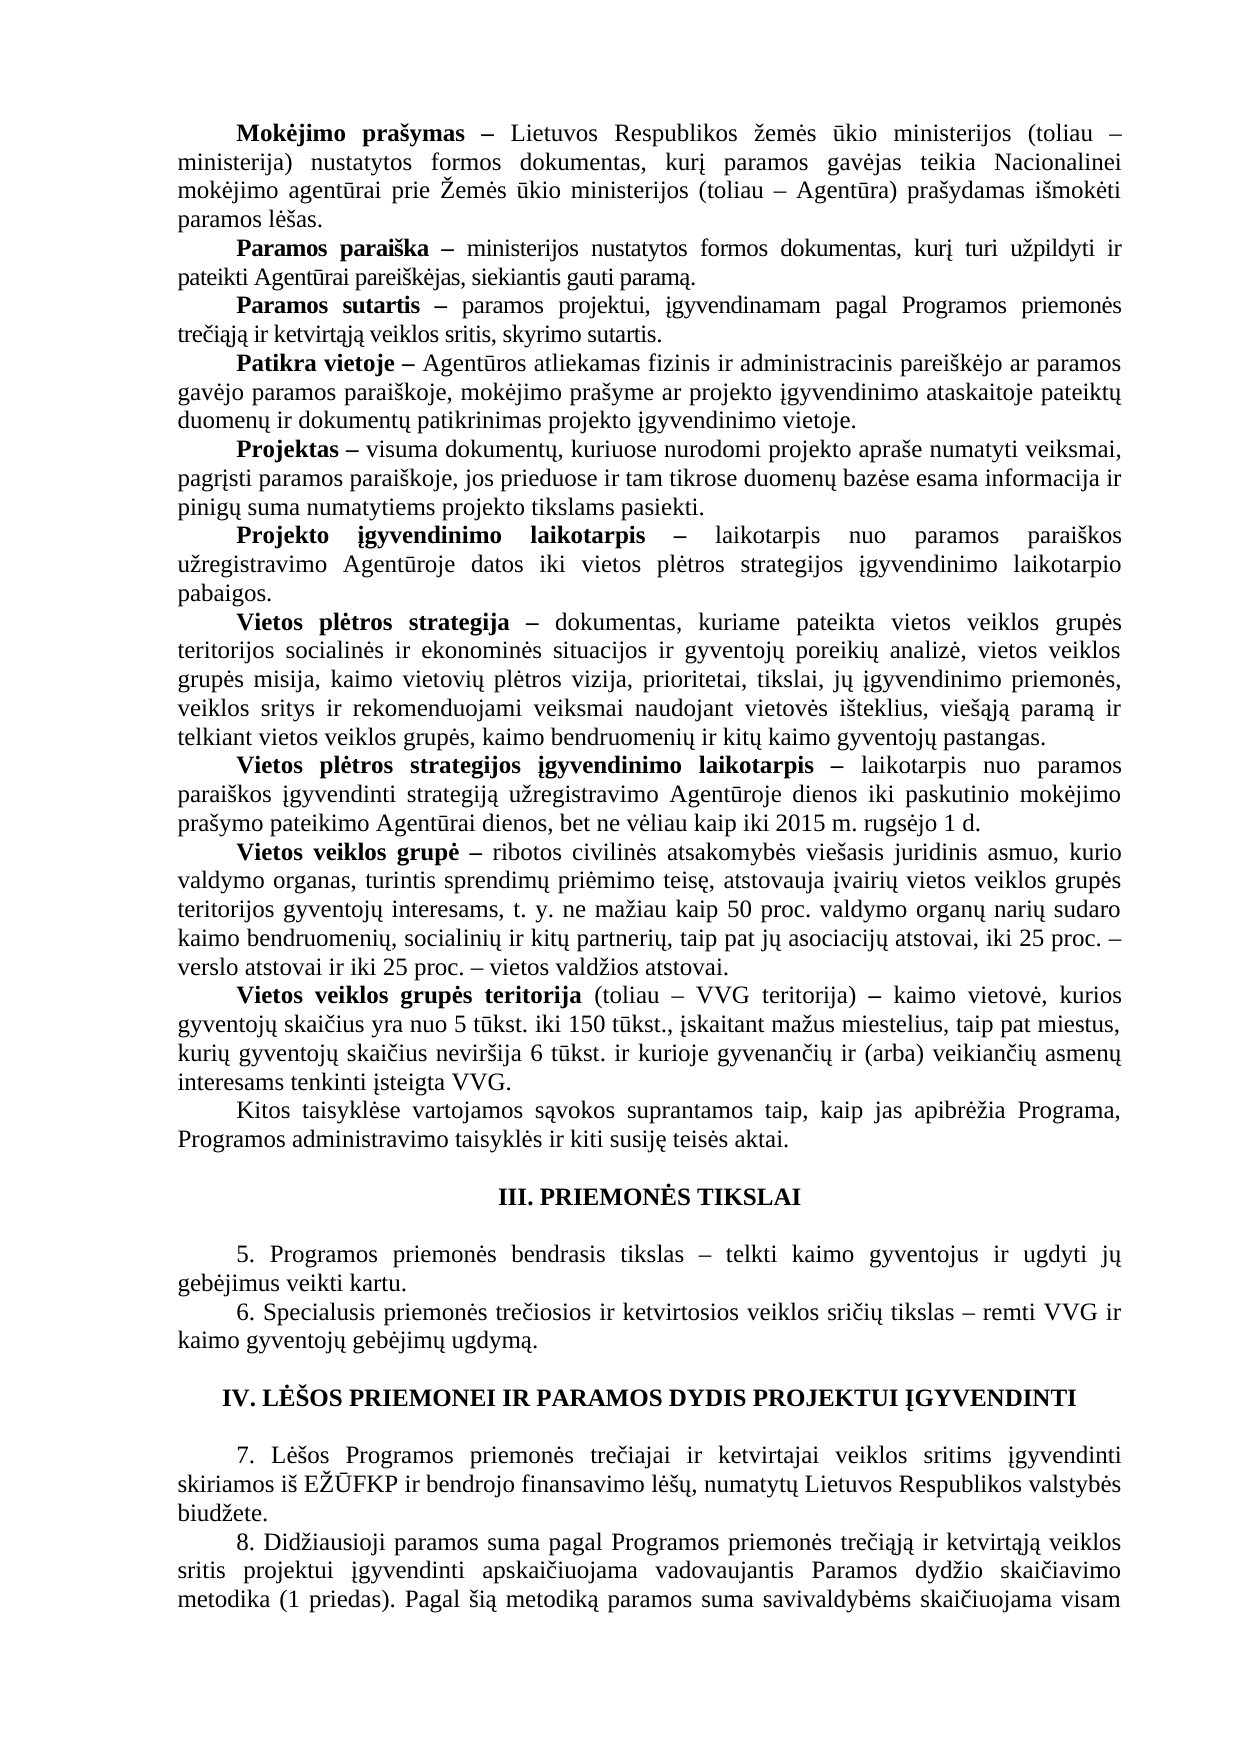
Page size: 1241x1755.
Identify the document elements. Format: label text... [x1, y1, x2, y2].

text Vietos plėtros strategijos įgyvendinimo laikotarpis – laikotarpis nuo paramos paraiškos įgyvendinti strategiją užregistravimo Agentūroje dienos iki paskutinio mokėjimo prašymo pateikimo Agentūrai dienos, bet ne vėliau kaip iki 2015 m. rugsėjo 1 d. [177, 751, 1122, 837]
text 6. Specialusis priemonės trečiosios ir ketvirtosios veiklos sričių tikslas – remti VVG ir kaimo gyventojų gebėjimų ugdymą. [177, 1297, 1122, 1354]
text III. PRIEMONĖS TIKSLAI [177, 1182, 1122, 1211]
text 5. Programos priemonės bendrasis tikslas – telkti kaimo gyventojus ir ugdyti jų gebėjimus veikti kartu. [177, 1239, 1122, 1297]
text 7. Lėšos Programos priemonės trečiajai ir ketvirtajai veiklos sritims įgyvendinti skiriamos iš EŽŪFKP ir bendrojo finansavimo lėšų, numatytų Lietuvos Respublikos valstybės biudžete. [177, 1441, 1122, 1527]
text Paramos paraiška – ministerijos nustatytos formos dokumentas, kurį turi užpildyti ir pateikti Agentūrai pareiškėjas, siekiantis gauti paramą. [177, 233, 1122, 291]
text Projekto įgyvendinimo laikotarpis – laikotarpis nuo paramos paraiškos užregistravimo Agentūroje datos iki vietos plėtros strategijos įgyvendinimo laikotarpio pabaigos. [177, 521, 1122, 607]
text 8. Didžiausioji paramos suma pagal Programos priemonės trečiąją ir ketvirtąją veiklos sritis projektui įgyvendinti apskaičiuojama vadovaujantis Paramos dydžio skaičiavimo metodika (1 priedas). Pagal šią metodiką paramos suma savivaldybėms skaičiuojama visam [177, 1527, 1122, 1613]
text Mokėjimo prašymas – Lietuvos Respublikos žemės ūkio ministerijos (toliau – ministerija) nustatytos formos dokumentas, kurį paramos gavėjas teikia Nacionalinei mokėjimo agentūrai prie Žemės ūkio ministerijos (toliau – Agentūra) prašydamas išmokėti paramos lėšas. [177, 118, 1122, 233]
text Vietos veiklos grupės teritorija (toliau – VVG teritorija) – kaimo vietovė, kurios gyventojų skaičius yra nuo 5 tūkst. iki 150 tūkst., įskaitant mažus miestelius, taip pat miestus, kurių gyventojų skaičius neviršija 6 tūkst. ir kurioje gyvenančių ir (arba) veikiančių asmenų interesams tenkinti įsteigta VVG. [177, 981, 1122, 1096]
text Paramos sutartis – paramos projektui, įgyvendinamam pagal Programos priemonės trečiąją ir ketvirtąją veiklos sritis, skyrimo sutartis. [177, 291, 1122, 348]
text IV. LĖŠOS PRIEMONEI IR PARAMOS DYDIS PROJEKTUI ĮGYVENDINTI [177, 1383, 1122, 1412]
text Patikra vietoje – Agentūros atliekamas fizinis ir administracinis pareiškėjo ar paramos gavėjo paramos paraiškoje, mokėjimo prašyme ar projekto įgyvendinimo ataskaitoje pateiktų duomenų ir dokumentų patikrinimas projekto įgyvendinimo vietoje. [177, 348, 1122, 434]
text Projektas – visuma dokumentų, kuriuose nurodomi projekto apraše numatyti veiksmai, pagrįsti paramos paraiškoje, jos prieduose ir tam tikrose duomenų bazėse esama informacija ir pinigų suma numatytiems projekto tikslams pasiekti. [177, 434, 1122, 521]
text Kitos taisyklėse vartojamos sąvokos suprantamos taip, kaip jas apibrėžia Programa, Programos administravimo taisyklės ir kiti susiję teisės aktai. [177, 1096, 1122, 1153]
text Vietos veiklos grupė – ribotos civilinės atsakomybės viešasis juridinis asmuo, kurio valdymo organas, turintis sprendimų priėmimo teisę, atstovauja įvairių vietos veiklos grupės teritorijos gyventojų interesams, t. y. ne mažiau kaip 50 proc. valdymo organų narių sudaro kaimo bendruomenių, socialinių ir kitų partnerių, taip pat jų asociacijų atstovai, iki 25 proc. – verslo atstovai ir iki 25 proc. – vietos valdžios atstovai. [177, 837, 1122, 981]
text Vietos plėtros strategija – dokumentas, kuriame pateikta vietos veiklos grupės teritorijos socialinės ir ekonominės situacijos ir gyventojų poreikių analizė, vietos veiklos grupės misija, kaimo vietovių plėtros vizija, prioritetai, tikslai, jų įgyvendinimo priemonės, veiklos sritys ir rekomenduojami veiksmai naudojant vietovės išteklius, viešąją paramą ir telkiant vietos veiklos grupės, kaimo bendruomenių ir kitų kaimo gyventojų pastangas. [177, 607, 1122, 751]
